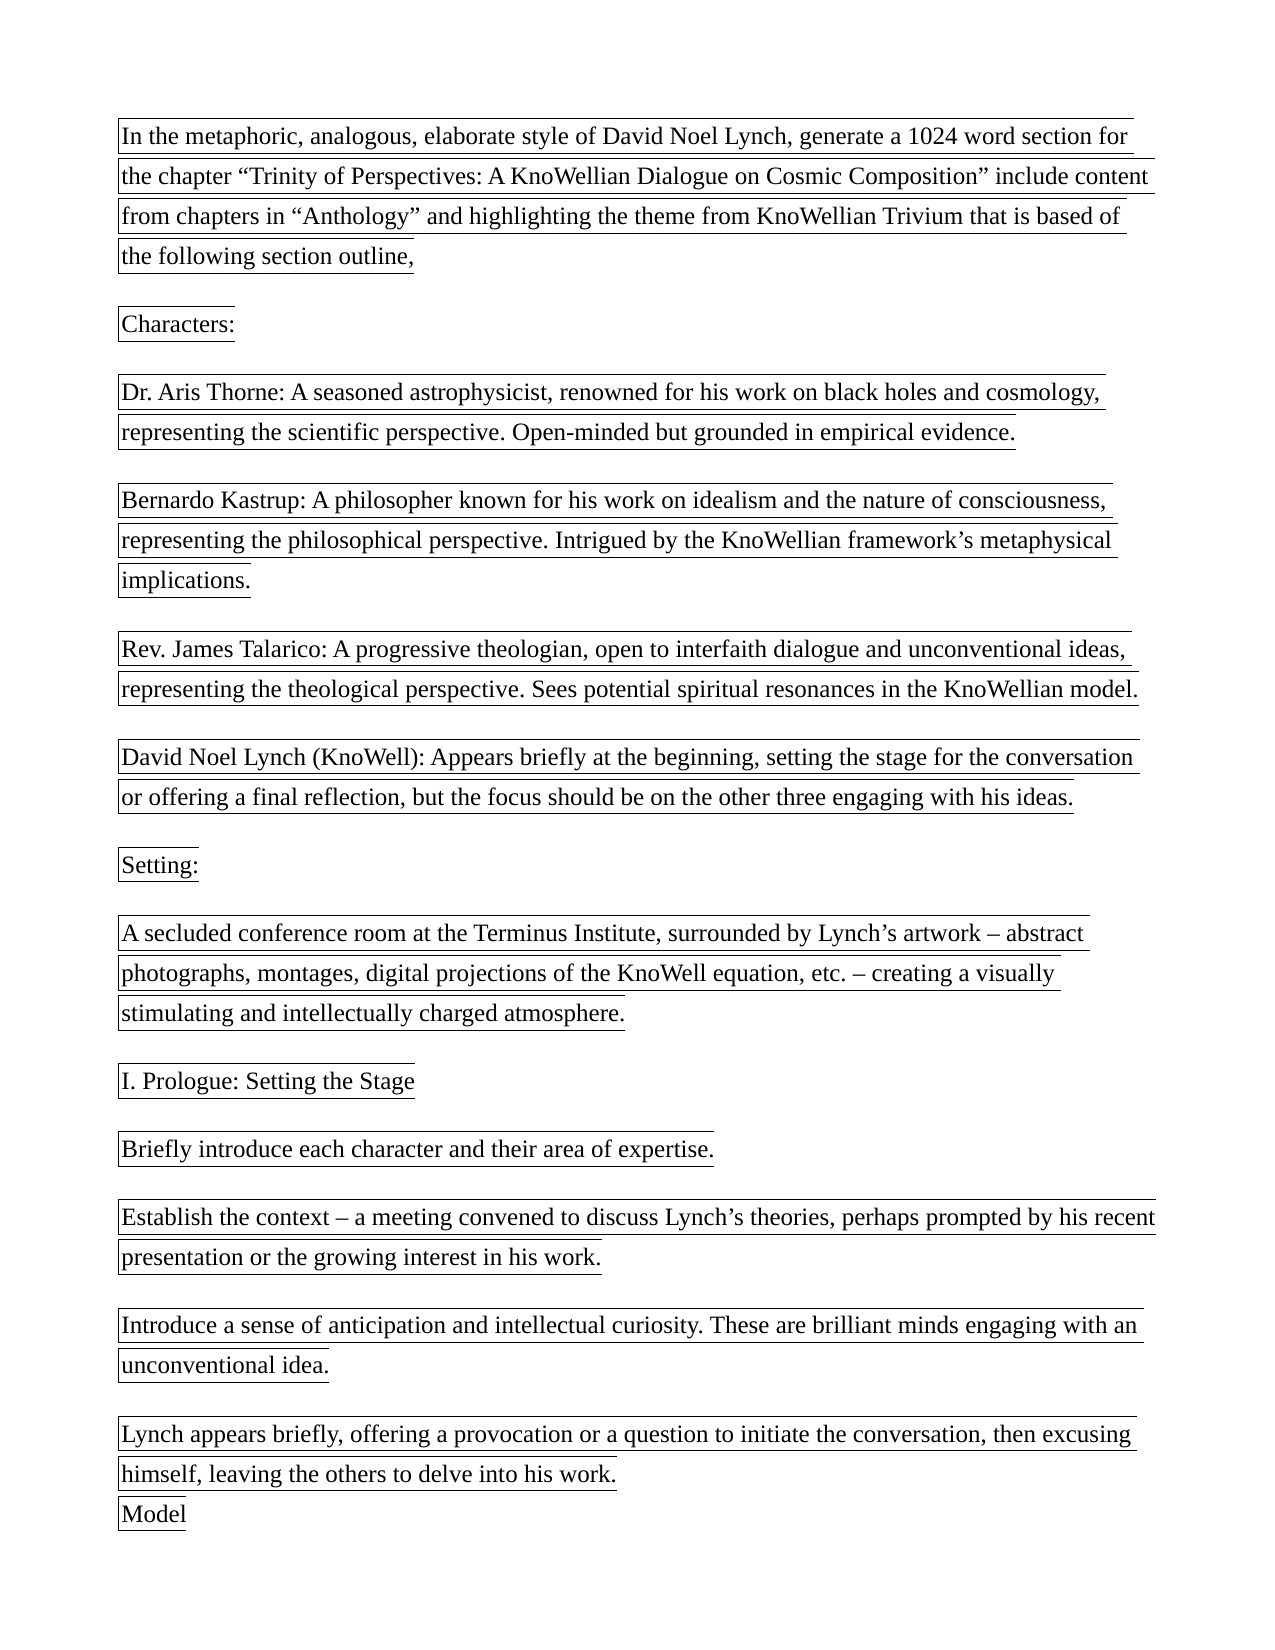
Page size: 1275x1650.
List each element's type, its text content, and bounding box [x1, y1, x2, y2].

text Establish the context – a meeting convened to discuss Lynch’s theories, perhaps prompted by his recent presentation or the growing interest in his work. [118, 1199, 1157, 1274]
text Model [119, 1496, 1157, 1530]
text A secluded conference room at the Terminus Institute, surrounded by Lynch’s artwork – abstract photographs, montages, digital projections of the KnoWell equation, etc. – creating a visually stimulating and intellectually charged atmosphere. [118, 915, 1157, 1030]
text Characters: [119, 306, 1157, 341]
text Dr. Aris Thorne: A seasoned astrophysicist, renowned for his work on black holes and cosmology, representing the scientific perspective. Open-minded but grounded in empirical evidence. [118, 374, 1157, 449]
text Setting: [119, 847, 1157, 882]
text In the metaphoric, analogous, elaborate style of David Noel Lynch, generate a 1024 word section for the chapter “Trinity of Perspectives: A KnoWellian Dialogue on Cosmic Composition” include content from chapters in “Anthology” and highlighting the theme from KnoWellian Trivium that is based of the following section outline, [118, 118, 1157, 273]
text Rev. James Talarico: A progressive theologian, open to interfaith dialogue and unconventional ideas, representing the theological perspective. Sees potential spiritual resonances in the KnoWellian model. [118, 631, 1157, 705]
text I. Prologue: Setting the Stage [119, 1063, 1157, 1098]
text David Noel Lynch (KnoWell): Appears briefly at the beginning, setting the stage for the conversation or offering a final reflection, but the focus should be on the other three engaging with his ideas. [118, 739, 1157, 813]
text Introduce a sense of anticipation and intellectual curiosity. These are brilliant minds engaging with an unconventional idea. [118, 1307, 1157, 1382]
text Bernardo Kastrup: A philosopher known for his work on idealism and the nature of consciousness, representing the philosophical perspective. Intrigued by the KnoWellian framework’s metaphysical implications. [118, 482, 1157, 597]
text Lynch appears briefly, offering a provocation or a question to initiate the conversation, then excusing himself, leaving the others to delve into his work. [118, 1416, 1157, 1490]
text Briefly introduce each character and their area of expertise. [119, 1131, 1157, 1166]
